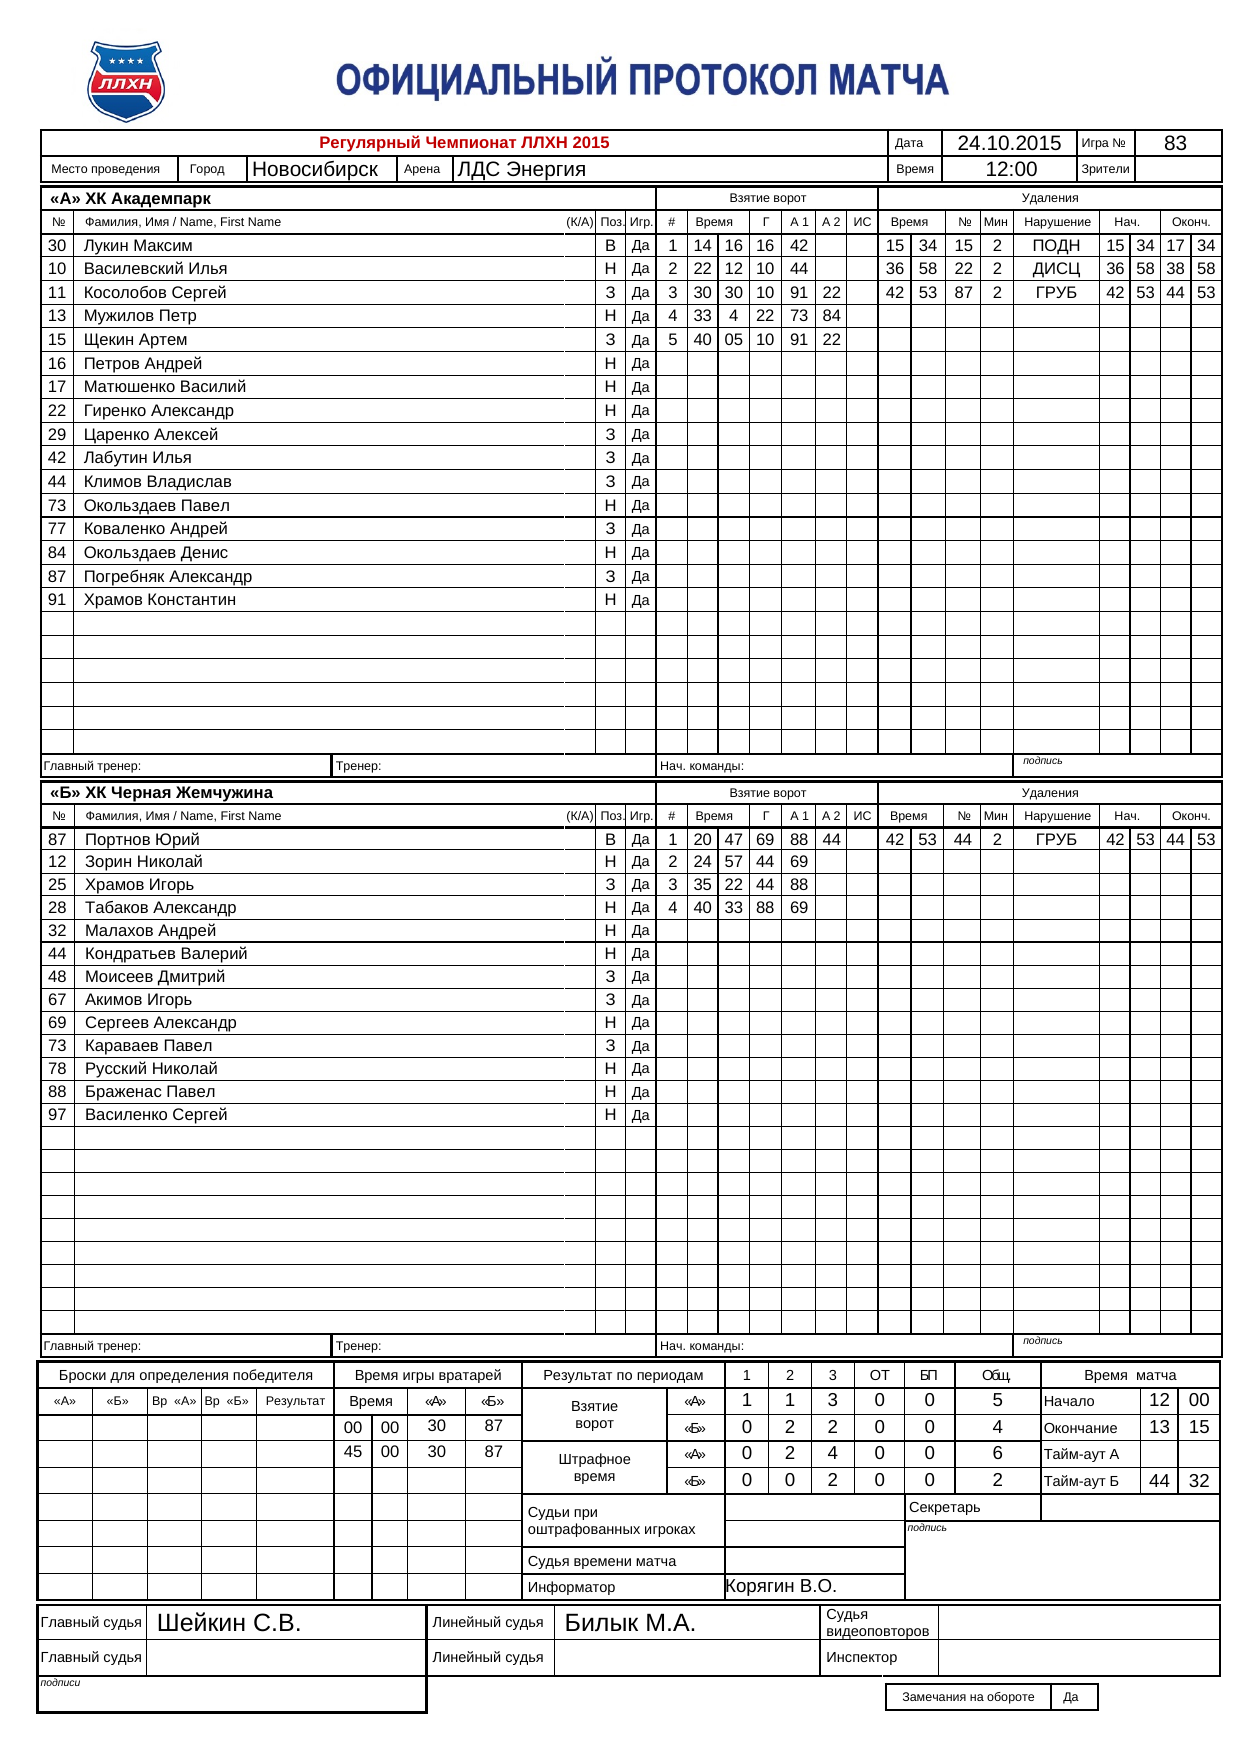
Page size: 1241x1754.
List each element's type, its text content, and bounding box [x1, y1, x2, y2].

table_cell [688, 1265, 717, 1287]
table_cell [879, 896, 910, 918]
table_cell 22 [946, 257, 980, 280]
table_cell [726, 1521, 904, 1546]
table_cell [1100, 1012, 1129, 1033]
table_cell 10 [750, 328, 781, 351]
table_cell [42, 659, 73, 682]
table_cell [879, 305, 910, 327]
table_cell [944, 1104, 980, 1126]
table_cell Штрафное время [523, 1442, 666, 1493]
table_cell [719, 565, 749, 587]
table_cell [879, 423, 910, 445]
table_cell Тайм-аут А [1042, 1441, 1140, 1467]
table_header Замечания на обороте [887, 1685, 1050, 1709]
table_cell [1131, 1311, 1160, 1333]
table_cell Зорин Николай [75, 850, 564, 872]
table_cell подпись [906, 1522, 1219, 1599]
table_cell [912, 612, 945, 634]
table_cell [1192, 683, 1221, 706]
table_cell [883, 1677, 1220, 1681]
table_cell [944, 1150, 980, 1172]
table_cell [816, 1265, 846, 1287]
table_cell 48 [42, 966, 74, 987]
table_cell [1161, 943, 1190, 964]
table_cell Гиренко Александр [74, 399, 564, 422]
table_cell [688, 1127, 717, 1149]
table_cell [879, 612, 910, 634]
table_cell 40 [688, 328, 717, 351]
table_cell [782, 399, 815, 422]
table_cell [565, 707, 595, 729]
table_cell Информатор [523, 1575, 724, 1599]
table_cell Судьи при оштрафованных игроках [523, 1495, 724, 1546]
table_cell Да [626, 874, 655, 895]
table_cell [657, 1127, 687, 1149]
table_cell [816, 1058, 846, 1079]
table_cell [944, 1196, 980, 1218]
table_cell [1100, 1311, 1129, 1333]
table_cell [257, 1441, 333, 1467]
table_cell 00 [1179, 1389, 1219, 1413]
table_cell [1192, 399, 1221, 422]
table_cell Тренер: [333, 755, 655, 776]
table_cell Да [626, 494, 655, 516]
table_cell [42, 1311, 74, 1333]
table_cell [596, 1150, 625, 1172]
table_cell [148, 1441, 201, 1467]
table_cell [750, 943, 781, 964]
table_cell Да [626, 1081, 655, 1103]
table_cell Да [626, 305, 655, 327]
table_cell [42, 1288, 74, 1310]
table_cell [816, 1196, 846, 1218]
table_cell [1100, 352, 1129, 374]
table_cell 30 [42, 235, 73, 256]
table_cell [1100, 636, 1129, 658]
table_cell Нач. [1100, 805, 1160, 826]
table_cell [912, 707, 945, 729]
table_cell Да [626, 541, 655, 564]
table_cell 12 [42, 850, 74, 872]
table_cell [1131, 1173, 1160, 1195]
table_cell Н [596, 1104, 625, 1126]
table_cell 28 [42, 896, 74, 918]
table_cell [750, 1288, 781, 1310]
table_cell [1014, 943, 1099, 964]
table_cell [1100, 588, 1129, 611]
table_cell [1100, 612, 1129, 634]
table_cell [782, 1196, 815, 1218]
table_cell [782, 1012, 815, 1033]
table_cell [1100, 1127, 1129, 1149]
table_cell [946, 659, 980, 682]
table_cell [565, 1196, 595, 1218]
table_cell [816, 612, 846, 634]
table_cell [1192, 636, 1221, 658]
table_cell Н [596, 541, 625, 564]
table_cell Да [626, 470, 655, 493]
table_cell [688, 376, 717, 398]
table_cell [750, 1173, 781, 1195]
table_cell [912, 683, 945, 706]
table_cell [981, 1150, 1013, 1172]
table_cell 77 [42, 518, 73, 540]
table_cell 53 [1131, 281, 1160, 303]
table_cell [202, 1416, 256, 1440]
table_cell Лукин Максим [74, 235, 564, 256]
table_cell [1192, 470, 1221, 493]
table_cell 22 [816, 281, 846, 303]
table_cell [1100, 565, 1129, 587]
table_cell [596, 730, 625, 753]
table_cell [1014, 683, 1099, 706]
table_cell [408, 1574, 465, 1599]
table_cell [688, 707, 717, 729]
table_cell [847, 966, 877, 987]
table_cell [944, 1081, 980, 1103]
table_cell [912, 470, 945, 493]
table_cell [879, 1035, 910, 1057]
table_cell [1100, 896, 1129, 918]
table_cell 53 [912, 829, 943, 849]
table_cell 34 [1131, 235, 1160, 256]
table_cell Оконч. [1161, 805, 1221, 826]
table_cell [1014, 1265, 1099, 1287]
table_cell 44 [1161, 829, 1190, 849]
table_cell подпись [1014, 755, 1221, 776]
table_cell [565, 612, 595, 634]
table_cell [816, 376, 846, 398]
table_cell 2 [769, 1415, 811, 1440]
table_cell [1131, 1127, 1160, 1149]
table_cell [1192, 518, 1221, 540]
table_cell [1192, 1196, 1221, 1218]
table_cell 0 [855, 1415, 904, 1440]
table_cell [847, 1196, 877, 1218]
table_cell [847, 1012, 877, 1033]
table_cell Главный судья [39, 1640, 146, 1675]
table_cell Мужилов Петр [74, 305, 564, 327]
table_cell [335, 1494, 371, 1520]
table_cell [816, 1311, 846, 1333]
table_cell [688, 1173, 717, 1195]
table_cell [912, 920, 943, 941]
table_cell [750, 1104, 781, 1126]
table_cell Н [596, 896, 625, 918]
table_cell [42, 1173, 74, 1195]
table_cell [847, 874, 877, 895]
table_cell [944, 1035, 980, 1057]
table_cell Арена [398, 157, 452, 181]
table_cell Моисеев Дмитрий [75, 966, 564, 987]
table_cell [847, 1058, 877, 1079]
table_cell Зрители [1078, 157, 1134, 181]
table_cell [782, 1173, 815, 1195]
table_header «Б» ХК Черная Жемчужина [42, 783, 655, 803]
table_cell [1131, 920, 1160, 941]
table_cell 42 [879, 281, 910, 303]
table_cell [912, 636, 945, 658]
table_cell [1161, 896, 1190, 918]
table_cell [42, 730, 73, 753]
table_cell [847, 235, 877, 256]
table_cell [847, 1035, 877, 1057]
table_cell [944, 989, 980, 1011]
table_cell [912, 874, 943, 895]
table_cell [944, 1058, 980, 1079]
table_cell [719, 376, 749, 398]
table_cell 1 [657, 235, 687, 256]
table_cell [719, 541, 749, 564]
table_cell 34 [912, 235, 945, 256]
table_cell [879, 328, 910, 351]
table_cell [847, 636, 877, 658]
table_cell 15 [1179, 1415, 1219, 1440]
table_cell [750, 352, 781, 374]
table_cell [93, 1468, 147, 1493]
table_cell Лабутин Илья [74, 446, 564, 469]
table_cell [912, 328, 945, 351]
table_cell Да [626, 1035, 655, 1057]
table_cell [688, 1311, 717, 1333]
table_cell Инспектор [821, 1640, 938, 1675]
table_header Время игры вратарей [335, 1363, 521, 1387]
table_cell 35 [688, 874, 717, 895]
table_cell 36 [1100, 257, 1129, 280]
table_header Игра № [1078, 131, 1134, 155]
table_cell [565, 588, 595, 611]
table_cell [1161, 305, 1190, 327]
table_cell [1136, 157, 1221, 181]
table_cell [1099, 1682, 1220, 1711]
table_cell [981, 943, 1013, 964]
table_cell [816, 1104, 846, 1126]
table_cell [750, 1311, 781, 1333]
table_cell [466, 1574, 521, 1599]
table_cell [847, 683, 877, 706]
table_cell [946, 494, 980, 516]
table_cell [719, 399, 749, 422]
table_cell [1131, 446, 1160, 469]
table_cell [1161, 1081, 1190, 1103]
table_cell [750, 376, 781, 398]
table_cell [912, 1288, 943, 1310]
table_cell 88 [782, 874, 815, 895]
table_cell [879, 518, 910, 540]
table_cell З [596, 518, 625, 540]
table_cell [335, 1521, 371, 1546]
table_cell [1014, 1173, 1099, 1195]
table_cell [1192, 541, 1221, 564]
table_cell «Б» [668, 1468, 724, 1493]
table_cell [1014, 1127, 1099, 1149]
table_cell Храмов Константин [74, 588, 564, 611]
table_cell 05 [719, 328, 749, 351]
table_cell [782, 683, 815, 706]
table_cell 0 [769, 1468, 811, 1493]
table_cell [944, 943, 980, 964]
table_cell [1192, 1150, 1221, 1172]
table_cell «Б» [668, 1415, 724, 1440]
table_cell [782, 943, 815, 964]
table_cell [688, 1219, 717, 1241]
table_cell Да [626, 376, 655, 398]
table_cell Да [626, 989, 655, 1011]
table_cell 2 [981, 257, 1013, 280]
table_header Регулярный Чемпионат ЛЛХН 2015 [42, 131, 887, 155]
table_cell [912, 1035, 943, 1057]
table_cell [1100, 943, 1129, 964]
table_cell Да [626, 829, 655, 849]
table_cell [1192, 966, 1221, 987]
table_cell [1161, 1311, 1190, 1333]
table_cell 58 [912, 257, 945, 280]
table_cell [912, 1104, 943, 1126]
table_cell [565, 966, 595, 987]
table_cell 78 [42, 1058, 74, 1079]
table_cell Щекин Артем [74, 328, 564, 351]
table_cell Браженас Павел [75, 1081, 564, 1103]
table_cell [657, 966, 687, 987]
table_cell [1014, 446, 1099, 469]
table_cell [782, 1058, 815, 1079]
table_cell [688, 659, 717, 682]
table_cell [816, 896, 846, 918]
table_cell [688, 470, 717, 493]
table_cell [944, 850, 980, 872]
table_cell З [596, 565, 625, 587]
table_header Удаления [879, 188, 1221, 209]
table_cell [1014, 470, 1099, 493]
table_cell [1192, 1265, 1221, 1287]
table_cell [1014, 707, 1099, 729]
table_cell [816, 966, 846, 987]
table_cell [565, 943, 595, 964]
table_cell [847, 1242, 877, 1264]
table_cell [408, 1494, 465, 1520]
table_cell [1161, 1035, 1190, 1057]
table_cell ИС [847, 211, 877, 233]
table_cell 87 [466, 1441, 521, 1467]
table_cell [944, 966, 980, 987]
table_cell 0 [726, 1415, 768, 1440]
table_cell З [596, 989, 625, 1011]
table_cell 4 [812, 1442, 854, 1467]
table_cell [816, 565, 846, 587]
table_cell [946, 446, 980, 469]
table_cell [944, 1173, 980, 1195]
table_cell [939, 1606, 1219, 1639]
table_cell [1100, 850, 1129, 872]
table_cell 44 [750, 850, 781, 872]
table_cell ДИСЦ [1014, 257, 1099, 280]
table_cell [408, 1547, 465, 1573]
table_cell [202, 1521, 256, 1546]
table_cell [1192, 1012, 1221, 1033]
table_cell 22 [816, 328, 846, 351]
table_cell [626, 1127, 655, 1149]
table_cell [946, 376, 980, 398]
table_cell [1014, 1012, 1099, 1033]
table_cell 53 [1192, 829, 1221, 849]
table_cell 0 [855, 1468, 904, 1493]
table_cell [912, 730, 945, 753]
table_cell 4 [657, 896, 687, 918]
table_cell [981, 541, 1013, 564]
table_cell [981, 518, 1013, 540]
table_cell [879, 1311, 910, 1333]
table_cell Вр «А» [148, 1389, 201, 1413]
table_cell Да [626, 565, 655, 587]
table_cell [847, 352, 877, 374]
table_cell [1161, 966, 1190, 987]
table_cell 69 [782, 850, 815, 872]
table_cell [1161, 1219, 1190, 1241]
table_cell [1161, 1127, 1190, 1149]
table_cell [1161, 1150, 1190, 1172]
table_cell [657, 1265, 687, 1287]
table_cell [879, 588, 910, 611]
table_cell [912, 943, 943, 964]
table_cell [1192, 707, 1221, 729]
table_cell [912, 423, 945, 445]
table_cell А 1 [782, 211, 815, 233]
table_cell [1192, 1288, 1221, 1310]
table_cell [912, 1150, 943, 1172]
table_cell [816, 1035, 846, 1057]
table_cell [42, 1150, 74, 1172]
table_cell [688, 636, 717, 658]
table_cell [1131, 423, 1160, 445]
table_cell [1131, 636, 1160, 658]
table_cell Главный тренер: [42, 755, 330, 776]
table_cell [688, 989, 717, 1011]
table_cell [719, 446, 749, 469]
table_cell [565, 399, 595, 422]
table_cell [719, 920, 749, 941]
table_cell [596, 1311, 625, 1333]
table_cell [1014, 896, 1099, 918]
table_cell 53 [912, 281, 945, 303]
table_cell [719, 612, 749, 634]
table_cell [912, 989, 943, 1011]
table_cell [912, 588, 945, 611]
table_header 24.10.2015 [943, 131, 1076, 155]
table_cell [847, 541, 877, 564]
table_cell [782, 636, 815, 658]
table_cell [74, 636, 564, 658]
table_cell Нач. [1100, 211, 1160, 233]
table_cell [912, 376, 945, 398]
table_cell [1100, 541, 1129, 564]
table_cell [335, 1468, 371, 1493]
table_cell [912, 659, 945, 682]
table_cell [688, 966, 717, 987]
table_cell [847, 896, 877, 918]
table_cell [750, 588, 781, 611]
table_cell Судья видеоповторов [821, 1606, 938, 1639]
table_cell Взятие ворот [523, 1389, 666, 1440]
table_cell [1131, 966, 1160, 987]
table_cell [879, 1104, 910, 1126]
table_cell [1192, 328, 1221, 351]
table_cell [373, 1494, 407, 1520]
table_cell [257, 1521, 333, 1546]
table_cell [981, 612, 1013, 634]
table_cell [782, 659, 815, 682]
table_cell 3 [657, 874, 687, 895]
table_cell 53 [1192, 281, 1221, 303]
table_cell [981, 1035, 1013, 1057]
table_cell 2 [981, 281, 1013, 303]
table_cell ГРУБ [1014, 281, 1099, 303]
table_cell Н [596, 257, 625, 280]
table_header 83 [1136, 131, 1221, 155]
table_cell [688, 1012, 717, 1033]
table_cell Игр. [626, 805, 655, 826]
table_cell З [596, 874, 625, 895]
table_cell 44 [944, 829, 980, 849]
table_cell [1131, 874, 1160, 895]
table_cell 00 [373, 1441, 407, 1467]
table_cell [1100, 683, 1129, 706]
table_cell 15 [42, 328, 73, 351]
table_cell Н [596, 352, 625, 374]
table_cell Малахов Андрей [75, 920, 564, 941]
table_cell [1131, 850, 1160, 872]
table_cell [93, 1574, 147, 1599]
table_cell [657, 446, 687, 469]
table_cell [847, 305, 877, 327]
table_cell 40 [688, 896, 717, 918]
table_cell [981, 1288, 1013, 1310]
table_cell Мин [981, 805, 1013, 826]
table_cell Н [596, 376, 625, 398]
table_cell [688, 446, 717, 469]
table_cell Время [688, 805, 749, 826]
table_cell [1014, 305, 1099, 327]
table_cell [719, 683, 749, 706]
table_cell [944, 896, 980, 918]
table_cell 44 [42, 943, 74, 964]
table_cell 16 [42, 352, 73, 374]
table_cell [719, 707, 749, 729]
table_cell [847, 376, 877, 398]
table_cell Да [626, 446, 655, 469]
table_cell [879, 1219, 910, 1241]
table_cell [879, 874, 910, 895]
table_cell [373, 1468, 407, 1493]
table_cell [626, 1173, 655, 1195]
table_cell [879, 920, 910, 941]
table_cell [688, 1104, 717, 1126]
table_cell Город [179, 157, 246, 181]
table_cell Да [626, 518, 655, 540]
table_cell [816, 446, 846, 469]
table_cell [148, 1468, 201, 1493]
table_cell [750, 989, 781, 1011]
table_cell [565, 1012, 595, 1033]
table_cell 1 [769, 1389, 811, 1413]
table_cell [1100, 1104, 1129, 1126]
table_cell [1192, 446, 1221, 469]
table_cell [750, 1219, 781, 1241]
table_cell [912, 565, 945, 587]
table_cell З [596, 470, 625, 493]
table_cell 16 [750, 235, 781, 256]
table_cell [879, 1012, 910, 1033]
table_cell [1161, 850, 1190, 872]
table_cell [1014, 850, 1099, 872]
table_cell [1100, 305, 1129, 327]
table_cell [657, 1081, 687, 1103]
table_cell Линейный судья [428, 1640, 554, 1675]
table_cell 57 [719, 850, 749, 872]
table_cell [946, 612, 980, 634]
table_cell [879, 1127, 910, 1149]
table_cell [912, 1058, 943, 1079]
table_cell [1100, 1035, 1129, 1057]
table_cell 2 [981, 235, 1013, 256]
table_cell [750, 659, 781, 682]
table_cell [1161, 659, 1190, 682]
table_cell [782, 730, 815, 753]
table_cell [1161, 446, 1190, 469]
table_cell [1131, 612, 1160, 634]
table_cell 44 [750, 874, 781, 895]
table_header Общ. [956, 1363, 1040, 1387]
table_cell [657, 989, 687, 1011]
table_cell [981, 966, 1013, 987]
table_cell [912, 305, 945, 327]
table_cell [1100, 328, 1129, 351]
table_cell «А» [668, 1389, 724, 1413]
table_cell [750, 1265, 781, 1287]
table_cell [981, 1219, 1013, 1241]
table_cell [879, 494, 910, 516]
table_cell [816, 683, 846, 706]
table_cell [1100, 989, 1129, 1011]
table_cell [1192, 1127, 1221, 1149]
table_cell [657, 730, 687, 753]
table_cell [912, 1127, 943, 1149]
table_cell [981, 730, 1013, 753]
table_cell Да [626, 1058, 655, 1079]
table_cell [750, 730, 781, 753]
table_cell [912, 1012, 943, 1033]
table_cell [847, 989, 877, 1011]
table_cell [565, 423, 595, 445]
table_cell [944, 1265, 980, 1287]
table_cell [657, 943, 687, 964]
table_cell [565, 850, 595, 872]
table_cell [1161, 352, 1190, 374]
table_cell 88 [42, 1081, 74, 1103]
table_cell [946, 683, 980, 706]
table_cell [75, 1173, 564, 1195]
table_cell 2 [657, 850, 687, 872]
table_cell [1014, 874, 1099, 895]
table_cell [565, 494, 595, 516]
table_cell [879, 352, 910, 374]
table_cell [912, 352, 945, 374]
table_cell [847, 399, 877, 422]
table_cell З [596, 281, 625, 303]
table_cell З [596, 1035, 625, 1057]
table_cell Билык М.А. [555, 1606, 819, 1639]
table_cell [847, 518, 877, 540]
table_cell [657, 1104, 687, 1126]
table_cell [565, 1173, 595, 1195]
table_cell [1131, 1104, 1160, 1126]
table_cell [750, 494, 781, 516]
table_cell «Б» [93, 1389, 147, 1413]
table_cell [750, 707, 781, 729]
table_cell [816, 1127, 846, 1149]
table_cell [565, 659, 595, 682]
table_cell [1131, 896, 1160, 918]
table_cell [1014, 1104, 1099, 1126]
table_cell Василенко Сергей [75, 1104, 564, 1126]
table_cell 22 [688, 257, 717, 280]
table_cell Место проведения [42, 157, 177, 181]
table_cell 73 [42, 1035, 74, 1057]
table_cell [847, 565, 877, 587]
table_cell [719, 1288, 749, 1310]
table_cell 53 [1131, 829, 1160, 849]
table_cell А 2 [816, 805, 846, 826]
table_cell [1161, 874, 1190, 895]
table_cell [816, 1081, 846, 1103]
table_cell [1161, 518, 1190, 540]
table_cell № [42, 211, 73, 233]
table_cell [688, 352, 717, 374]
table_cell Окольздаев Денис [74, 541, 564, 564]
table_cell Да [626, 352, 655, 374]
table_cell [847, 1127, 877, 1149]
table_cell [657, 423, 687, 445]
table_cell [626, 1196, 655, 1218]
table_cell [1100, 920, 1129, 941]
table_cell [75, 1196, 564, 1218]
table_cell [1131, 1265, 1160, 1287]
table_cell [750, 1058, 781, 1079]
table_cell [750, 683, 781, 706]
table_cell [1192, 1242, 1221, 1264]
table_cell Да [626, 1012, 655, 1033]
table_cell [148, 1521, 201, 1546]
table_cell 87 [42, 565, 73, 587]
table_cell [657, 1058, 687, 1079]
table_cell [1161, 423, 1190, 445]
table_cell [565, 1311, 595, 1333]
table_cell [1161, 683, 1190, 706]
table_cell 4 [956, 1415, 1040, 1440]
table_cell Акимов Игорь [75, 989, 564, 1011]
table_cell [688, 541, 717, 564]
table_cell [750, 612, 781, 634]
table_cell [1192, 588, 1221, 611]
table_cell [816, 588, 846, 611]
table_cell [93, 1521, 147, 1546]
table_cell [257, 1416, 333, 1440]
table_cell [1192, 1173, 1221, 1195]
table_cell [750, 1196, 781, 1218]
table_cell [657, 565, 687, 587]
table_cell Петров Андрей [74, 352, 564, 374]
table_cell 2 [657, 257, 687, 280]
table_cell [657, 494, 687, 516]
table_cell [944, 1242, 980, 1264]
table_cell 13 [42, 305, 73, 327]
table_cell 0 [905, 1415, 954, 1440]
table_cell [39, 1416, 92, 1440]
table_cell [657, 636, 687, 658]
table_cell [782, 707, 815, 729]
table_cell [688, 1035, 717, 1057]
table_cell [1161, 989, 1190, 1011]
table_cell [688, 588, 717, 611]
table_cell [688, 920, 717, 941]
table_cell 10 [750, 257, 781, 280]
table_cell [847, 612, 877, 634]
table_cell [719, 518, 749, 540]
table_cell [42, 1219, 74, 1241]
table_cell Время [879, 805, 943, 826]
table_cell [565, 305, 595, 327]
table_cell [1131, 1058, 1160, 1079]
table_cell [626, 1150, 655, 1172]
table_cell [847, 257, 877, 280]
table_cell 58 [1131, 257, 1160, 280]
table_cell [148, 1416, 201, 1440]
table_cell [981, 446, 1013, 469]
table_cell [42, 1196, 74, 1218]
table_cell [750, 518, 781, 540]
table_cell [565, 1081, 595, 1103]
table_cell [1192, 989, 1221, 1011]
table_cell [1179, 1441, 1219, 1467]
table_cell [1141, 1441, 1177, 1467]
table_cell [981, 683, 1013, 706]
table_cell [626, 659, 655, 682]
table_cell [719, 1173, 749, 1195]
table_cell [1192, 565, 1221, 587]
table_cell [688, 1058, 717, 1079]
table_header Удаления [879, 783, 1221, 803]
table_cell [688, 423, 717, 445]
table_cell [1161, 1265, 1190, 1287]
table_cell [879, 707, 910, 729]
table_cell [565, 352, 595, 374]
table_cell [596, 612, 625, 634]
table_cell [816, 494, 846, 516]
table_cell [750, 1035, 781, 1057]
table_cell [148, 1547, 201, 1573]
table_cell [565, 1242, 595, 1264]
table_cell [42, 1127, 74, 1149]
table_cell [1161, 920, 1190, 941]
table_cell [879, 1081, 910, 1103]
table_cell [1014, 328, 1099, 351]
table_cell [1014, 966, 1099, 987]
table_cell 2 [769, 1442, 811, 1467]
table_cell [719, 989, 749, 1011]
table_cell Начало [1042, 1389, 1140, 1413]
table_cell [1131, 943, 1160, 964]
table_cell [1100, 518, 1129, 540]
table_cell 91 [782, 281, 815, 303]
table_cell [75, 1150, 564, 1172]
table_cell [879, 446, 910, 469]
table_cell [74, 683, 564, 706]
table_cell [847, 707, 877, 729]
table_cell [816, 518, 846, 540]
table_cell 91 [42, 588, 73, 611]
table_cell [466, 1468, 521, 1493]
table_cell [1131, 730, 1160, 753]
table_cell [657, 920, 687, 941]
table_cell [373, 1574, 407, 1599]
table_cell [1161, 707, 1190, 729]
table_cell [847, 281, 877, 303]
table_cell Н [596, 943, 625, 964]
table_cell Вр «Б» [202, 1389, 256, 1413]
table_cell [946, 470, 980, 493]
table_cell [1161, 636, 1190, 658]
table_cell [565, 470, 595, 493]
table_cell 17 [1161, 235, 1190, 256]
table_cell [847, 1288, 877, 1310]
table_cell [782, 1150, 815, 1172]
table_cell [1131, 707, 1160, 729]
table_cell 0 [726, 1468, 768, 1493]
table_cell [148, 1574, 201, 1599]
table_cell [1131, 399, 1160, 422]
table_cell Тренер: [333, 1335, 655, 1356]
table_cell [565, 636, 595, 658]
table_cell [1192, 1104, 1221, 1126]
table_cell [750, 1127, 781, 1149]
table_cell (К/А) [565, 805, 595, 826]
table_cell [946, 328, 980, 351]
table_cell [1014, 588, 1099, 611]
table_cell 44 [782, 257, 815, 280]
table_cell [782, 588, 815, 611]
table_cell Да [626, 966, 655, 987]
table_cell 88 [782, 829, 815, 849]
table_cell [626, 612, 655, 634]
table_cell [565, 989, 595, 1011]
table_cell [565, 730, 595, 753]
table_cell 34 [1192, 235, 1221, 256]
table_cell [42, 1242, 74, 1264]
table_cell [596, 707, 625, 729]
table_cell [912, 1242, 943, 1264]
table_cell 1 [726, 1389, 768, 1413]
table_cell [1014, 989, 1099, 1011]
table_cell 12 [719, 257, 749, 280]
table_cell [1014, 1196, 1099, 1218]
table_cell [657, 707, 687, 729]
table_cell [816, 235, 846, 256]
table_cell [74, 659, 564, 682]
table_cell [816, 1242, 846, 1264]
table_cell [1014, 376, 1099, 398]
table_cell [816, 874, 846, 895]
table_cell [657, 541, 687, 564]
table_cell [816, 399, 846, 422]
table_header «А» ХК Академпарк [42, 188, 655, 209]
table_cell [688, 683, 717, 706]
table_cell [75, 1311, 564, 1333]
table_cell [1131, 494, 1160, 516]
table_cell 14 [688, 235, 717, 256]
table_cell [565, 257, 595, 280]
table_cell [657, 1219, 687, 1241]
table_cell 12 [1141, 1389, 1177, 1413]
table_cell [750, 565, 781, 587]
table_cell Шейкин С.В. [147, 1606, 425, 1639]
table_cell [782, 1104, 815, 1126]
table_cell [688, 494, 717, 516]
table_cell [93, 1494, 147, 1520]
table_cell [565, 235, 595, 256]
table_cell 3 [812, 1389, 854, 1413]
table_cell [847, 1081, 877, 1103]
table_cell [565, 518, 595, 540]
table_cell [719, 1311, 749, 1333]
table_cell [944, 1219, 980, 1241]
table_cell [981, 1081, 1013, 1103]
table_header 3 [812, 1363, 854, 1387]
table_cell [1100, 1288, 1129, 1310]
table_cell [1014, 423, 1099, 445]
table_cell [981, 305, 1013, 327]
table_cell 58 [1192, 257, 1221, 280]
table_cell [148, 1494, 201, 1520]
table_cell # [657, 805, 687, 826]
table_cell 33 [719, 896, 749, 918]
table_cell [944, 920, 980, 941]
table_cell [1100, 1196, 1129, 1218]
table_cell [1100, 966, 1129, 987]
table_cell Табаков Александр [75, 896, 564, 918]
table_cell [565, 1265, 595, 1287]
table_cell [1192, 874, 1221, 895]
table_cell [719, 1081, 749, 1103]
table_cell [565, 1219, 595, 1241]
table_cell [1192, 1081, 1221, 1103]
table_cell Поз. [596, 805, 625, 826]
table_cell [657, 376, 687, 398]
table_cell [912, 1196, 943, 1218]
table_cell [847, 470, 877, 493]
table_cell [782, 541, 815, 564]
table_cell [626, 707, 655, 729]
table_cell Поз. [596, 211, 625, 233]
table_cell Игр. [626, 211, 655, 233]
table_cell [944, 1012, 980, 1033]
table_cell [981, 1012, 1013, 1033]
table_cell [257, 1494, 333, 1520]
table_cell (К/А) [565, 211, 595, 233]
table_cell [1100, 1150, 1129, 1172]
table_cell [565, 281, 595, 303]
table_cell [202, 1574, 256, 1599]
table_cell 12:00 [943, 157, 1076, 181]
table_cell [981, 874, 1013, 895]
table_cell [75, 1219, 564, 1241]
table_cell 13 [1141, 1415, 1177, 1440]
table_cell подпись [1014, 1335, 1221, 1356]
table_cell Корягин В.О. [726, 1575, 904, 1599]
table_cell [1014, 565, 1099, 587]
table_cell [565, 874, 595, 895]
table_cell 73 [782, 305, 815, 327]
table_cell [782, 966, 815, 987]
table_cell [1042, 1495, 1219, 1520]
table_cell [847, 1104, 877, 1126]
table_cell [657, 1288, 687, 1310]
table_cell [782, 989, 815, 1011]
table_cell [879, 730, 910, 753]
table_cell [912, 1173, 943, 1195]
table_cell Главный тренер: [42, 1335, 330, 1356]
table_cell [816, 920, 846, 941]
table_cell [719, 470, 749, 493]
table_cell [1131, 1219, 1160, 1241]
table_cell [847, 328, 877, 351]
table_cell [1131, 1150, 1160, 1172]
table_cell [946, 707, 980, 729]
table_cell [719, 943, 749, 964]
table_header Взятие ворот [657, 188, 877, 209]
table_cell [1192, 1035, 1221, 1057]
table_cell [202, 1468, 256, 1493]
table_cell [726, 1548, 904, 1573]
table_cell [750, 399, 781, 422]
table_cell [750, 1242, 781, 1264]
table_cell 00 [373, 1416, 407, 1440]
table_cell [1100, 494, 1129, 516]
table_cell 10 [42, 257, 73, 280]
table_cell 5 [657, 328, 687, 351]
table_cell [946, 730, 980, 753]
table_cell [879, 470, 910, 493]
table_cell [1014, 1219, 1099, 1241]
table_cell 88 [750, 896, 781, 918]
table_cell [596, 1219, 625, 1241]
table_cell 42 [1100, 829, 1129, 849]
table_cell [1131, 470, 1160, 493]
table_cell [782, 1035, 815, 1057]
table_cell [816, 730, 846, 753]
table_cell [1100, 1058, 1129, 1079]
table_cell [1161, 328, 1190, 351]
table_cell [75, 1127, 564, 1149]
table_cell [1131, 1081, 1160, 1103]
table_cell Н [596, 588, 625, 611]
table_cell 24 [688, 850, 717, 872]
table_cell 33 [688, 305, 717, 327]
table_header БП [905, 1363, 954, 1387]
table_cell [912, 399, 945, 422]
table_cell [565, 1104, 595, 1126]
table_cell 3 [657, 281, 687, 303]
table_cell [688, 1150, 717, 1172]
table_cell [1192, 352, 1221, 374]
table_cell Время [688, 211, 749, 233]
table_cell [1014, 612, 1099, 634]
table_cell Линейный судья [428, 1606, 554, 1639]
table_cell [782, 423, 815, 445]
table_cell [1100, 446, 1129, 469]
table_cell 22 [750, 305, 781, 327]
table_cell [981, 850, 1013, 872]
table_cell [719, 423, 749, 445]
table_cell Храмов Игорь [75, 874, 564, 895]
table_cell Нарушение [1014, 211, 1099, 233]
table_cell [626, 1242, 655, 1264]
table_cell Н [596, 399, 625, 422]
table_cell [1014, 352, 1099, 374]
table_cell 11 [42, 281, 73, 303]
table_cell Главный судья [39, 1606, 146, 1639]
table_cell [657, 1035, 687, 1057]
table_cell [657, 1242, 687, 1264]
table_cell [1161, 1288, 1190, 1310]
table_cell 44 [1161, 281, 1190, 303]
table_cell [688, 943, 717, 964]
table_cell 2 [956, 1468, 1040, 1493]
table_cell [428, 1677, 882, 1711]
table_cell [847, 850, 877, 872]
table_cell [879, 1242, 910, 1264]
table_cell Да [626, 896, 655, 918]
table_cell [816, 943, 846, 964]
table_cell [74, 707, 564, 729]
table_cell А 2 [816, 211, 846, 233]
table_cell [719, 1127, 749, 1149]
table_cell [335, 1574, 371, 1599]
table_cell [782, 1219, 815, 1241]
table_cell [657, 1012, 687, 1033]
table_cell [1192, 1058, 1221, 1079]
table_cell [782, 1081, 815, 1103]
table_cell 30 [408, 1416, 465, 1440]
table_cell [816, 352, 846, 374]
table_cell [202, 1441, 256, 1467]
table_cell [596, 636, 625, 658]
table_cell [1014, 1058, 1099, 1079]
table_cell Г [750, 805, 781, 826]
table_cell 87 [466, 1416, 521, 1440]
table_cell [912, 446, 945, 469]
table_cell Н [596, 494, 625, 516]
table_cell [816, 659, 846, 682]
table_cell Г [750, 211, 781, 233]
table_cell Н [596, 1012, 625, 1033]
table_cell [596, 1242, 625, 1264]
table_cell [657, 1311, 687, 1333]
table_cell Новосибирск [248, 157, 396, 181]
table_cell [1014, 541, 1099, 564]
table_cell Кондратьев Валерий [75, 943, 564, 964]
table_cell [816, 1173, 846, 1195]
table_cell [1014, 1311, 1099, 1333]
table_cell [1100, 423, 1129, 445]
table_cell [719, 1035, 749, 1057]
table_cell 97 [42, 1104, 74, 1126]
table_cell [626, 1288, 655, 1310]
table_cell [847, 588, 877, 611]
table_cell [1161, 470, 1190, 493]
table_cell [782, 470, 815, 493]
table_cell [596, 683, 625, 706]
table_cell [1100, 470, 1129, 493]
table_cell [879, 1265, 910, 1287]
table_cell [946, 588, 980, 611]
table_cell № [42, 805, 74, 826]
table_cell [981, 565, 1013, 587]
table_cell [912, 1265, 943, 1287]
table_cell ИС [847, 805, 877, 826]
table_cell [847, 1265, 877, 1287]
table_cell [1014, 1035, 1099, 1057]
table_cell [879, 943, 910, 964]
table_cell [782, 565, 815, 587]
table_cell Да [626, 1104, 655, 1126]
table_cell [93, 1416, 147, 1440]
table_cell 29 [42, 423, 73, 445]
table_cell [657, 399, 687, 422]
table_cell [657, 470, 687, 493]
table_cell Окольздаев Павел [74, 494, 564, 516]
table_cell [981, 1173, 1013, 1195]
table_cell [565, 446, 595, 469]
table_cell [981, 588, 1013, 611]
table_header 2 [769, 1363, 811, 1387]
table_cell [750, 1012, 781, 1033]
table_cell Царенко Алексей [74, 423, 564, 445]
table_cell [93, 1547, 147, 1573]
table_cell [1131, 659, 1160, 682]
table_cell 5 [956, 1389, 1040, 1413]
table_cell З [596, 966, 625, 987]
table_cell [946, 541, 980, 564]
table_cell Время [889, 157, 941, 181]
table_cell [688, 730, 717, 753]
table_cell «А» [668, 1442, 724, 1467]
table_cell 87 [42, 829, 74, 849]
table_cell [42, 636, 73, 658]
table_cell [565, 541, 595, 564]
table_cell [657, 352, 687, 374]
table_cell [750, 966, 781, 987]
table_cell [847, 920, 877, 941]
table_cell Матюшенко Василий [74, 376, 564, 398]
table_cell Судья времени матча [523, 1548, 724, 1573]
table_cell [1161, 588, 1190, 611]
table_cell [981, 636, 1013, 658]
table_cell [981, 470, 1013, 493]
table_cell [879, 399, 910, 422]
table_cell 32 [1179, 1468, 1219, 1493]
table_cell [1192, 305, 1221, 327]
table_cell [750, 1081, 781, 1103]
table_cell [782, 1311, 815, 1333]
table_cell [42, 707, 73, 729]
table_header Время матча [1042, 1363, 1219, 1387]
table_cell [719, 494, 749, 516]
table_cell [1100, 707, 1129, 729]
table_cell [335, 1547, 371, 1573]
table_cell [750, 423, 781, 445]
table_cell [565, 328, 595, 351]
table_cell [147, 1640, 425, 1675]
table_cell [565, 565, 595, 587]
table_cell Да [626, 943, 655, 964]
table_cell ГРУБ [1014, 829, 1099, 849]
table_cell [1014, 1081, 1099, 1103]
table_cell [912, 1219, 943, 1241]
table_cell [1014, 518, 1099, 540]
table_cell [847, 446, 877, 469]
table_cell 67 [42, 989, 74, 1011]
table_cell ПОДН [1014, 235, 1099, 256]
table_cell [1131, 683, 1160, 706]
table_cell [74, 612, 564, 634]
table_cell Нарушение [1014, 805, 1099, 826]
table_cell 91 [782, 328, 815, 351]
table_cell З [596, 446, 625, 469]
table_cell [565, 1127, 595, 1149]
table_cell [816, 636, 846, 658]
table_cell [596, 1196, 625, 1218]
table_cell [719, 730, 749, 753]
table_cell [981, 1058, 1013, 1079]
table_cell Коваленко Андрей [74, 518, 564, 540]
table_cell 0 [905, 1468, 954, 1493]
table_cell 69 [42, 1012, 74, 1033]
table_cell [1192, 494, 1221, 516]
table_cell [1014, 1288, 1099, 1310]
table_cell [782, 494, 815, 516]
table_cell Фамилия, Имя / Name, First Name [74, 211, 565, 233]
table_header ОТ [855, 1363, 904, 1387]
table_cell [816, 1150, 846, 1172]
table_cell [1100, 1265, 1129, 1287]
table_cell [816, 541, 846, 564]
table_cell [719, 1104, 749, 1126]
table_cell [626, 636, 655, 658]
table_cell [847, 730, 877, 753]
table_cell [1014, 730, 1099, 753]
table_cell 32 [42, 920, 74, 941]
table_cell [1192, 730, 1221, 753]
table_cell [688, 565, 717, 587]
table_cell [879, 541, 910, 564]
table_cell [257, 1574, 333, 1599]
table_cell [946, 305, 980, 327]
table_cell [657, 1196, 687, 1218]
table_cell [257, 1547, 333, 1573]
table_cell [946, 352, 980, 374]
table_cell [1192, 896, 1221, 918]
table_cell 10 [750, 281, 781, 303]
table_cell 42 [782, 235, 815, 256]
table_cell [719, 1150, 749, 1172]
table_cell [981, 399, 1013, 422]
table_cell [1161, 399, 1190, 422]
table_cell [1100, 1219, 1129, 1241]
table_cell 69 [750, 829, 781, 849]
table_cell [879, 683, 910, 706]
table_cell [1161, 541, 1190, 564]
table_cell [39, 1468, 92, 1493]
table_cell [565, 829, 595, 849]
table_cell Н [596, 305, 625, 327]
table_cell [912, 966, 943, 987]
table_cell [981, 920, 1013, 941]
table_cell [688, 1196, 717, 1218]
table_cell [912, 494, 945, 516]
table_cell 16 [719, 235, 749, 256]
table_cell «А» [408, 1389, 465, 1413]
table_cell [373, 1547, 407, 1573]
table_cell [981, 328, 1013, 351]
table_cell [981, 1311, 1013, 1333]
table_cell Н [596, 1081, 625, 1103]
table_cell [981, 707, 1013, 729]
table_cell 15 [1100, 235, 1129, 256]
table_cell [626, 1265, 655, 1287]
picture [5, 28, 1179, 129]
table_cell [847, 494, 877, 516]
table_cell 84 [42, 541, 73, 564]
table_cell 0 [855, 1442, 904, 1467]
table_cell [565, 1035, 595, 1057]
table_cell 15 [879, 235, 910, 256]
table_cell [719, 966, 749, 987]
table_cell [939, 1640, 1219, 1675]
table_cell Да [626, 235, 655, 256]
table_cell 00 [335, 1416, 371, 1440]
table_cell [719, 588, 749, 611]
table_cell [946, 423, 980, 445]
table_cell [1100, 874, 1129, 895]
table_cell Портнов Юрий [75, 829, 564, 849]
table_cell [816, 850, 846, 872]
table_cell [1161, 1012, 1190, 1033]
table_cell [1100, 1081, 1129, 1103]
table_cell [626, 1311, 655, 1333]
table_cell [816, 470, 846, 493]
table_cell 45 [335, 1441, 371, 1467]
table_cell Мин [981, 211, 1013, 233]
table_cell [565, 920, 595, 941]
table_cell [981, 1242, 1013, 1264]
table_cell 30 [719, 281, 749, 303]
table_cell [879, 1196, 910, 1218]
table_cell А 1 [782, 805, 815, 826]
table_cell [1161, 1104, 1190, 1126]
table_cell Климов Владислав [74, 470, 564, 493]
table_cell [565, 683, 595, 706]
table_cell [1131, 1196, 1160, 1218]
table_cell [879, 659, 910, 682]
table_cell [816, 1219, 846, 1241]
table_cell [596, 1288, 625, 1310]
table_cell [912, 518, 945, 540]
table_cell Косолобов Сергей [74, 281, 564, 303]
table_cell Результат [257, 1389, 333, 1413]
table_cell [657, 612, 687, 634]
table_cell [1131, 328, 1160, 351]
table_cell [39, 1494, 92, 1520]
table_cell [1014, 399, 1099, 422]
table_cell 42 [879, 829, 910, 849]
table_cell [782, 446, 815, 469]
table_cell [946, 565, 980, 587]
table_cell Погребняк Александр [74, 565, 564, 587]
table_cell [202, 1494, 256, 1520]
table_cell [688, 1242, 717, 1264]
table_cell [688, 612, 717, 634]
table_cell [1100, 1173, 1129, 1195]
table_cell [1192, 1311, 1221, 1333]
table_cell [688, 518, 717, 540]
table_cell [816, 989, 846, 1011]
table_cell Сергеев Александр [75, 1012, 564, 1033]
table_cell [944, 874, 980, 895]
table_cell [816, 423, 846, 445]
table_cell [782, 352, 815, 374]
table_cell 36 [879, 257, 910, 280]
table_cell 42 [42, 446, 73, 469]
table_cell 30 [688, 281, 717, 303]
table_cell [1131, 1288, 1160, 1310]
table_cell [981, 376, 1013, 398]
table_cell Н [596, 920, 625, 941]
table_cell 42 [1100, 281, 1129, 303]
table_cell [1192, 1219, 1221, 1241]
table_cell В [596, 235, 625, 256]
table_cell 2 [812, 1415, 854, 1440]
table_header Взятие ворот [657, 783, 877, 803]
table_cell Н [596, 1058, 625, 1079]
table_cell З [596, 423, 625, 445]
table_cell 84 [816, 305, 846, 327]
table_cell [782, 1242, 815, 1264]
table_cell Время [335, 1389, 407, 1413]
table_cell 44 [1141, 1468, 1177, 1493]
table_cell [847, 1173, 877, 1195]
table_cell [596, 1265, 625, 1287]
table_cell [1131, 1035, 1160, 1057]
table_cell [75, 1288, 564, 1310]
table_cell Да [626, 920, 655, 941]
table_cell [626, 730, 655, 753]
table_cell [1161, 565, 1190, 587]
table_cell [782, 518, 815, 540]
table_cell [816, 1012, 846, 1033]
table_cell 0 [726, 1442, 768, 1467]
table_cell В [596, 829, 625, 849]
table_cell [93, 1441, 147, 1467]
table_cell [1131, 541, 1160, 564]
table_cell [944, 1311, 980, 1333]
table_cell 22 [719, 874, 749, 895]
table_cell [726, 1495, 904, 1520]
table_cell [1161, 1173, 1190, 1195]
table_cell 2 [981, 829, 1013, 849]
table_cell [719, 1196, 749, 1218]
table_cell [408, 1468, 465, 1493]
table_cell [202, 1547, 256, 1573]
table_cell [1100, 730, 1129, 753]
table_cell [1100, 659, 1129, 682]
table_cell [879, 1288, 910, 1310]
table_cell [782, 920, 815, 941]
table_cell [719, 1219, 749, 1241]
table_cell [596, 1127, 625, 1149]
table_cell [626, 1219, 655, 1241]
table_cell [719, 1012, 749, 1033]
table_cell [912, 1311, 943, 1333]
table_cell № [946, 211, 980, 233]
table_cell [74, 730, 564, 753]
table_cell 15 [946, 235, 980, 256]
table_cell [466, 1547, 521, 1573]
table_cell [39, 1521, 92, 1546]
table_cell [879, 565, 910, 587]
table_cell [879, 1058, 910, 1079]
table_cell # [657, 211, 687, 233]
table_cell [981, 659, 1013, 682]
table_cell [981, 423, 1013, 445]
table_cell [1192, 920, 1221, 941]
table_cell [879, 1150, 910, 1172]
table_cell Да [626, 281, 655, 303]
table_cell [555, 1640, 819, 1675]
table_cell [1161, 376, 1190, 398]
table_cell [42, 683, 73, 706]
table_cell Окончание [1042, 1415, 1140, 1440]
table_cell Тайм-аут Б [1042, 1468, 1140, 1493]
table_cell [1131, 989, 1160, 1011]
table_cell 20 [688, 829, 717, 849]
table_cell «Б » [466, 1389, 521, 1413]
table_cell «А» [39, 1389, 92, 1413]
table_cell [1161, 494, 1190, 516]
table_cell [42, 612, 73, 634]
table_cell [879, 376, 910, 398]
table_cell [750, 1150, 781, 1172]
table_cell [657, 588, 687, 611]
table_cell [688, 1081, 717, 1103]
table_cell [847, 1150, 877, 1172]
table_cell [816, 707, 846, 729]
table_cell 47 [719, 829, 749, 849]
table_cell Секретарь [906, 1495, 1040, 1520]
table_cell [39, 1441, 92, 1467]
table_cell [373, 1521, 407, 1546]
table_cell [847, 1311, 877, 1333]
table_cell 38 [1161, 257, 1190, 280]
table_cell [1131, 1012, 1160, 1033]
table_cell 4 [657, 305, 687, 327]
table_cell 4 [719, 305, 749, 327]
table_cell Оконч. [1161, 211, 1221, 233]
table_cell [596, 1173, 625, 1195]
table_cell [1014, 1150, 1099, 1172]
table_cell [1192, 423, 1221, 445]
table_cell [981, 1196, 1013, 1218]
table_cell [1192, 943, 1221, 964]
table_cell З [596, 328, 625, 351]
table_cell [565, 376, 595, 398]
table_cell [565, 1288, 595, 1310]
table_cell Фамилия, Имя / Name, First Name [75, 805, 565, 826]
table_cell [1131, 518, 1160, 540]
table_cell № [944, 805, 980, 826]
table_cell 30 [408, 1441, 465, 1467]
table_cell [944, 1288, 980, 1310]
table_cell [816, 1288, 846, 1310]
table_cell Нач. команды: [657, 1335, 1012, 1356]
table_cell [847, 659, 877, 682]
table_cell [657, 659, 687, 682]
table_cell [466, 1494, 521, 1520]
table_cell [719, 1058, 749, 1079]
table_cell [1161, 612, 1190, 634]
table_cell Время [879, 211, 945, 233]
table_cell [719, 636, 749, 658]
table_cell Караваев Павел [75, 1035, 564, 1057]
table_cell Да [626, 399, 655, 422]
table_cell [1100, 399, 1129, 422]
table_cell [944, 1127, 980, 1149]
table_cell [782, 1288, 815, 1310]
table_cell [1192, 376, 1221, 398]
table_cell [1161, 730, 1190, 753]
table_cell 69 [782, 896, 815, 918]
table_cell [1161, 1196, 1190, 1218]
table_cell [1192, 612, 1221, 634]
table_cell [912, 541, 945, 564]
table_cell [782, 1265, 815, 1287]
table_cell Да [626, 257, 655, 280]
table_cell [750, 541, 781, 564]
table_cell [981, 1104, 1013, 1126]
table_cell [42, 1265, 74, 1287]
table_cell 17 [42, 376, 73, 398]
table_cell [719, 352, 749, 374]
table_cell Да [626, 423, 655, 445]
table_cell [626, 683, 655, 706]
table_cell [1100, 1242, 1129, 1264]
table_cell [1131, 588, 1160, 611]
table_cell 22 [42, 399, 73, 422]
table_cell [750, 920, 781, 941]
table_cell [1014, 636, 1099, 658]
table_cell [1131, 305, 1160, 327]
table_cell [847, 1219, 877, 1241]
table_cell [719, 1242, 749, 1264]
table_cell [39, 1574, 92, 1599]
table_cell [782, 1127, 815, 1149]
table_cell [1192, 659, 1221, 682]
table_cell [657, 518, 687, 540]
table_cell Да [626, 850, 655, 872]
table_cell [1014, 1242, 1099, 1264]
table_cell [75, 1242, 564, 1264]
table_cell [1161, 1058, 1190, 1079]
table_cell [946, 518, 980, 540]
table_cell [981, 989, 1013, 1011]
table_cell [1131, 1242, 1160, 1264]
table_cell [847, 829, 877, 849]
table_cell [750, 446, 781, 469]
table_cell [1014, 920, 1099, 941]
table_cell [1161, 1242, 1190, 1264]
table_cell [912, 850, 943, 872]
table_cell [1014, 494, 1099, 516]
table_cell 87 [946, 281, 980, 303]
table_cell [946, 636, 980, 658]
table_cell 0 [905, 1389, 954, 1413]
table_cell [657, 1173, 687, 1195]
table_cell [466, 1521, 521, 1546]
table_cell 73 [42, 494, 73, 516]
table_cell 6 [956, 1442, 1040, 1467]
table_cell 44 [816, 829, 846, 849]
table_cell [879, 966, 910, 987]
table_cell [408, 1521, 465, 1546]
table_cell [750, 470, 781, 493]
table_cell [782, 612, 815, 634]
table_cell подписи [39, 1677, 425, 1711]
table_cell [879, 1173, 910, 1195]
table_cell [847, 423, 877, 445]
table_header Результат по периодам [523, 1363, 724, 1387]
table_cell Да [626, 588, 655, 611]
table_cell [1100, 376, 1129, 398]
table_cell [688, 399, 717, 422]
table_cell 2 [812, 1468, 854, 1493]
table_header Броски для определения победителя [39, 1363, 333, 1387]
table_cell Василевский Илья [74, 257, 564, 280]
table_cell [719, 1265, 749, 1287]
table_cell [981, 352, 1013, 374]
table_cell [879, 850, 910, 872]
table_cell [688, 1288, 717, 1310]
table_cell Русский Николай [75, 1058, 564, 1079]
table_cell [912, 1081, 943, 1103]
table_header 1 [726, 1363, 768, 1387]
table_cell [981, 494, 1013, 516]
table_cell [946, 399, 980, 422]
table_cell [565, 1150, 595, 1172]
table_cell [719, 659, 749, 682]
table_cell [657, 1150, 687, 1172]
table_cell [879, 989, 910, 1011]
table_cell [1131, 565, 1160, 587]
table_cell Да [626, 328, 655, 351]
table_cell [657, 683, 687, 706]
table_cell 25 [42, 874, 74, 895]
table_cell [847, 943, 877, 964]
table_cell [981, 896, 1013, 918]
table_cell [981, 1127, 1013, 1149]
table_cell [782, 376, 815, 398]
table_cell [39, 1547, 92, 1573]
table_cell Нач. команды: [657, 755, 1012, 776]
table_cell 0 [855, 1389, 904, 1413]
table_cell [257, 1468, 333, 1493]
table_cell 1 [657, 829, 687, 849]
table_cell ЛДС Энергия [454, 157, 887, 181]
table_cell [565, 1058, 595, 1079]
table_cell [1131, 376, 1160, 398]
table_cell [981, 1265, 1013, 1287]
table_cell [750, 636, 781, 658]
table_cell [879, 636, 910, 658]
table_cell [912, 896, 943, 918]
table_cell [75, 1265, 564, 1287]
table_header Да [1052, 1685, 1097, 1709]
table_cell [596, 659, 625, 682]
table_header Дата [889, 131, 941, 155]
table_cell [1131, 352, 1160, 374]
table_cell Н [596, 850, 625, 872]
table_cell [1014, 659, 1099, 682]
table_cell 44 [42, 470, 73, 493]
table_cell 0 [905, 1442, 954, 1467]
table_cell [565, 896, 595, 918]
table_cell [816, 257, 846, 280]
table_cell [1192, 850, 1221, 872]
